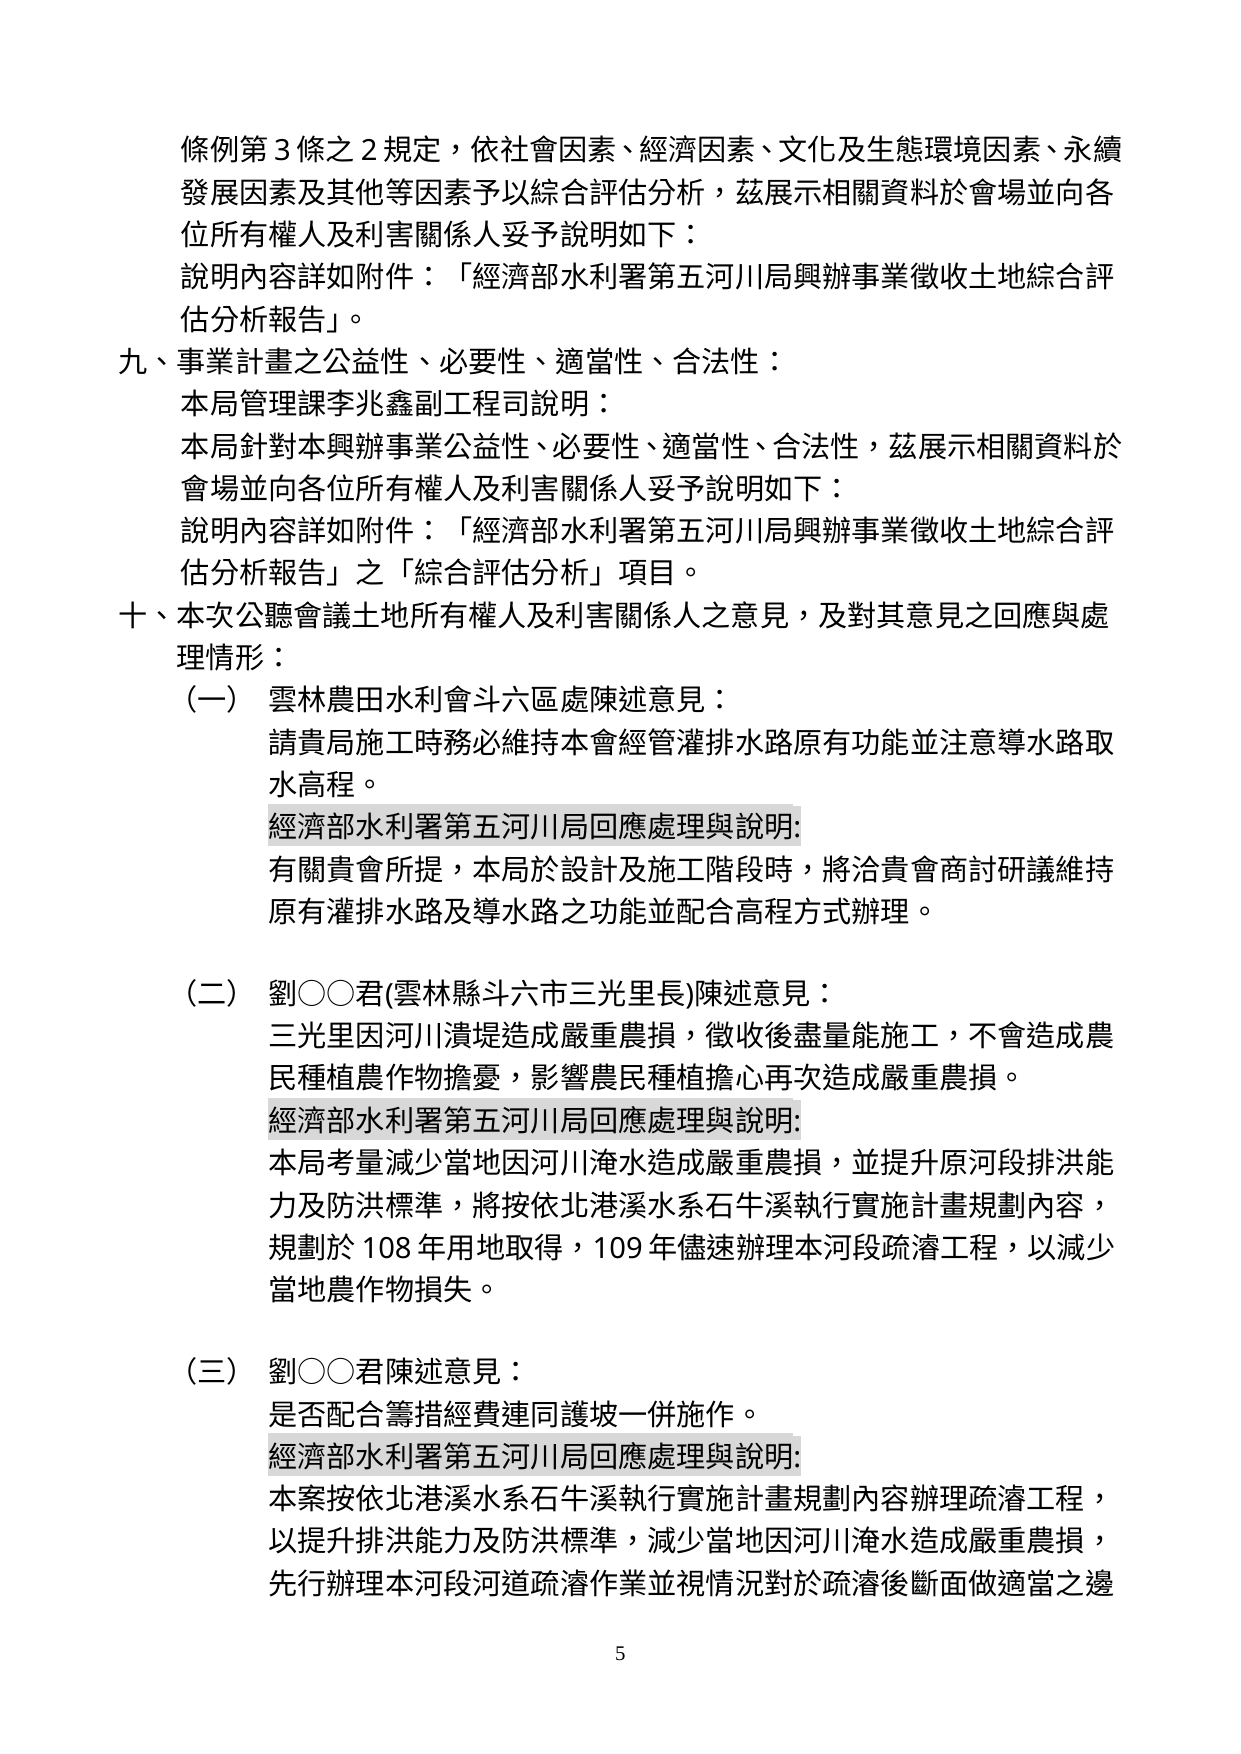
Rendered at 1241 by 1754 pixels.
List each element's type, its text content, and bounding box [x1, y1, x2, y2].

text 經濟部水利署第五河川局回應處理與說明: [268, 1097, 1122, 1140]
text 本局管理課李兆鑫副工程司說明： [181, 381, 1122, 423]
text 是否配合籌措經費連同護坡一併施作。 [268, 1391, 1122, 1433]
text 條例第3條之2規定，依社會因素、經濟因素、文化及生態環境因素、永續發展因素及其他等因素予以綜合評估分析，茲展示相關資料於會場並向各位所有權人及利害關係人妥予說明如下： [181, 127, 1122, 254]
text 十、本次公聽會議土地所有權人及利害關係人之意見，及對其意見之回應與處理情形： [118, 592, 1122, 677]
text 本局考量減少當地因河川淹水造成嚴重農損，並提升原河段排洪能力及防洪標準，將按依北港溪水系石牛溪執行實施計畫規劃內容，規劃於108年用地取得，109年儘速辦理本河段疏濬工程，以減少當地農作物損失。 [268, 1140, 1122, 1309]
text 說明內容詳如附件：「經濟部水利署第五河川局興辦事業徵收土地綜合評估分析報告」。 [181, 254, 1122, 338]
text 有關貴會所提，本局於設計及施工階段時，將洽貴會商討研議維持原有灌排水路及導水路之功能並配合高程方式辦理。 [268, 846, 1122, 931]
text 九、事業計畫之公益性、必要性、適當性、合法性： [118, 338, 1122, 381]
text 本案按依北港溪水系石牛溪執行實施計畫規劃內容辦理疏濬工程，以提升排洪能力及防洪標準，減少當地因河川淹水造成嚴重農損，先行辦理本河段河道疏濬作業並視情況對於疏濬後斷面做適當之邊 [268, 1476, 1122, 1603]
list 劉○○君陳述意見： [168, 1349, 1122, 1391]
list 雲林農田水利會斗六區處陳述意見： [168, 677, 1122, 719]
text 經濟部水利署第五河川局回應處理與說明: [268, 1433, 1122, 1476]
text 三光里因河川潰堤造成嚴重農損，徵收後盡量能施工，不會造成農民種植農作物擔憂，影響農民種植擔心再次造成嚴重農損。 [268, 1013, 1122, 1097]
text 經濟部水利署第五河川局回應處理與說明: [268, 804, 1122, 846]
text 請貴局施工時務必維持本會經管灌排水路原有功能並注意導水路取水高程。 [268, 719, 1122, 804]
list 劉○○君(雲林縣斗六市三光里長)陳述意見： [168, 970, 1122, 1013]
text 說明內容詳如附件：「經濟部水利署第五河川局興辦事業徵收土地綜合評估分析報告」之「綜合評估分析」項目。 [181, 508, 1122, 592]
text 本局針對本興辦事業公益性、必要性、適當性、合法性，茲展示相關資料於會場並向各位所有權人及利害關係人妥予說明如下： [181, 423, 1122, 508]
